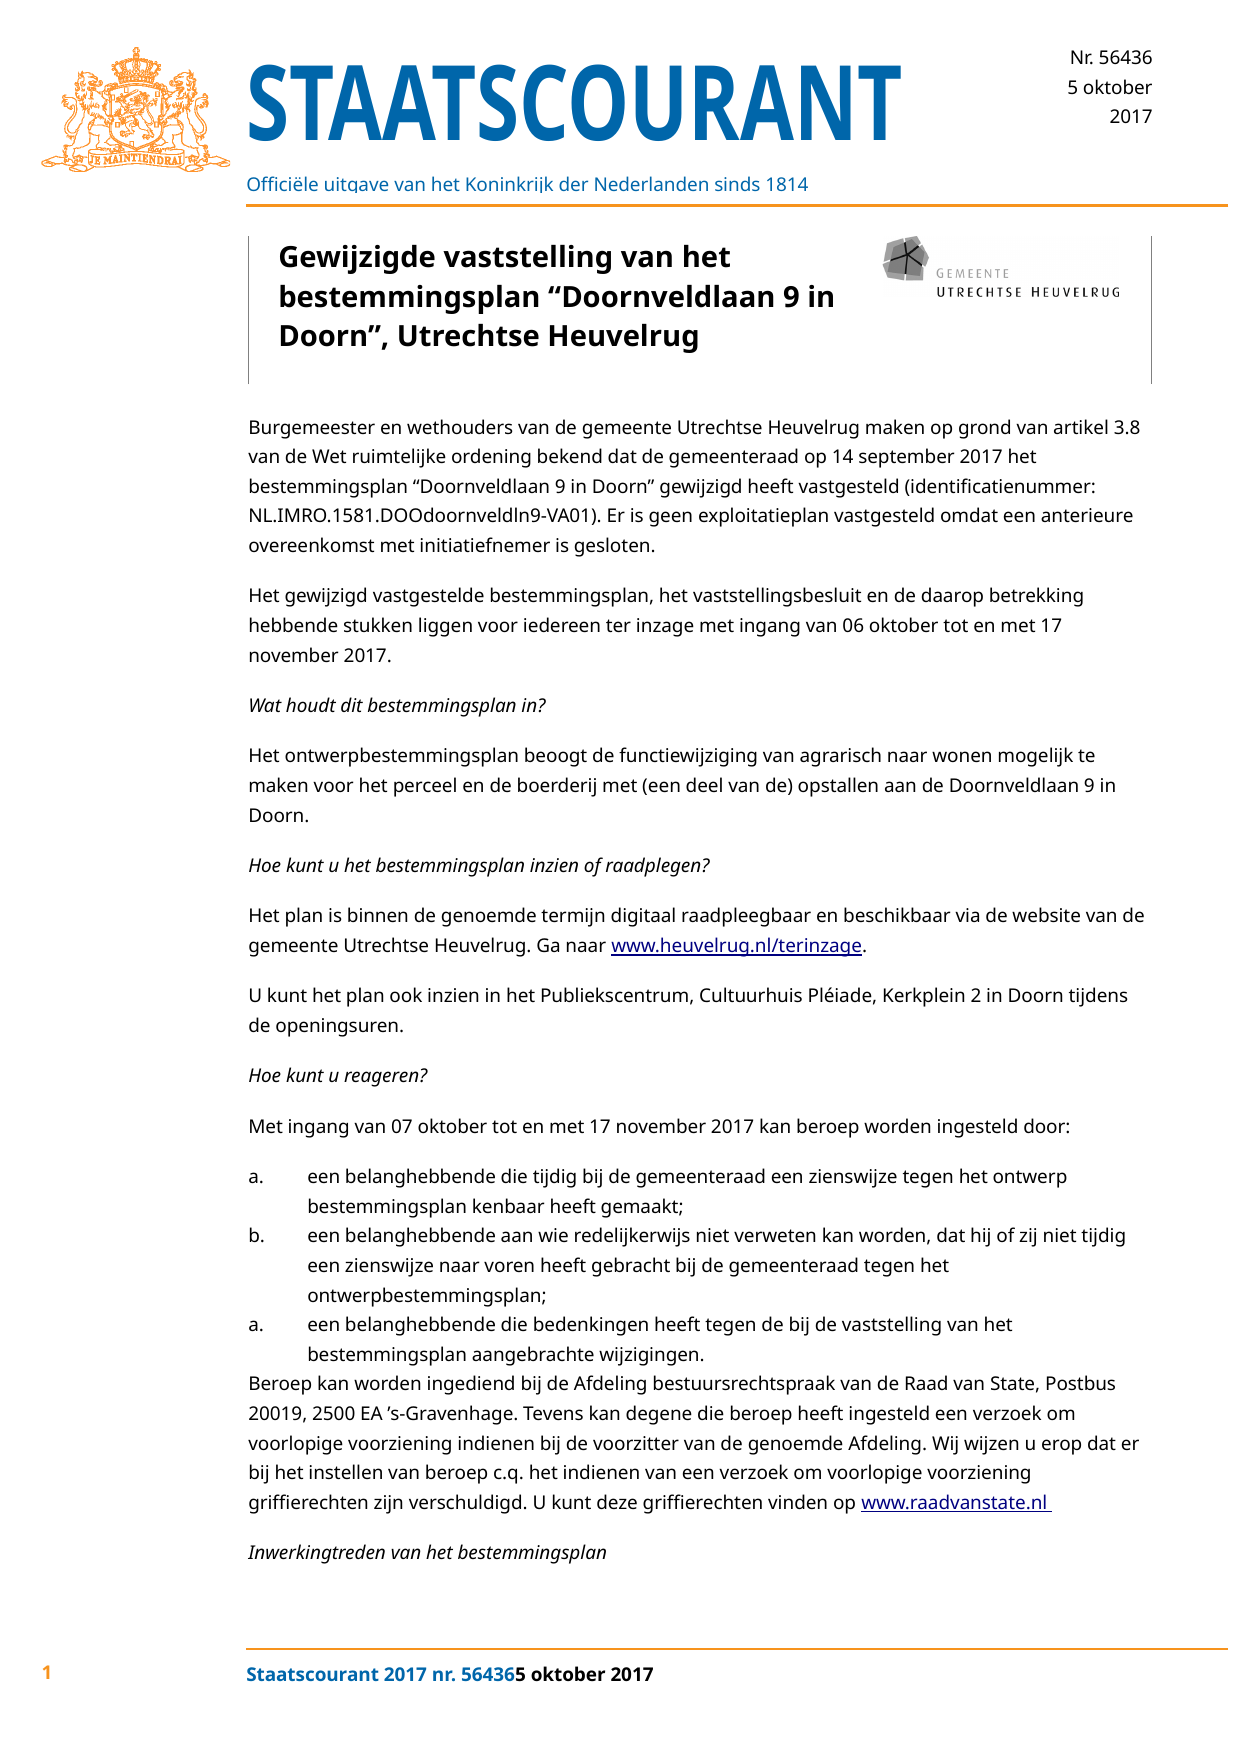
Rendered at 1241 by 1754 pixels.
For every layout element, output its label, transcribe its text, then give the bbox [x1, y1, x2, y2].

list een belanghebbende aan wie redelijkerwijs niet verweten kan worden, dat hij of zij niet tijdig een zienswijze naar voren heeft gebracht bij de gemeenteraad tegen het ontwerpbestemmingsplan; [248, 1223, 1152, 1308]
text Inwerkingtreden van het bestemmingsplan [248, 1539, 1152, 1565]
list een belanghebbende die tijdig bij de gemeenteraad een zienswijze tegen het ontwerp bestemmingsplan kenbaar heeft gemaakt; [248, 1163, 1152, 1219]
text Het ontwerpbestemmingsplan beoogt de functiewijziging van agrarisch naar wonen mogelijk te maken voor het perceel en de boerderij met (een deel van de) opstallen aan de Doornveldlaan 9 in Doorn. [248, 743, 1152, 828]
text Hoe kunt u het bestemmingsplan inzien of raadplegen? [248, 852, 1152, 878]
text Met ingang van 07 oktober tot en met 17 november 2017 kan beroep worden ingesteld door: [248, 1113, 1152, 1139]
table_header Gewijzigde vaststelling van het bestemmingsplan “Doornveldlaan 9 in Doorn”, Utrechtse Heuvelrug [249, 236, 850, 384]
picture [882, 236, 1119, 297]
text Wat houdt dit bestemmingsplan in? [248, 692, 1152, 718]
text Hoe kunt u reageren? [248, 1063, 1152, 1088]
text Het gewijzigd vastgestelde bestemmingsplan, het vaststellingsbesluit en de daarop betrekking hebbende stukken liggen voor iedereen ter inzage met ingang van 06 oktober tot en met 17 november 2017. [248, 583, 1152, 668]
text Het plan is binnen de genoemde termijn digitaal raadpleegbaar en beschikbaar via de website van de gemeente Utrechtse Heuvelrug. Ga naar www.heuvelrug.nl/terinzage. [248, 903, 1152, 958]
text U kunt het plan ook inzien in het Publiekscentrum, Cultuurhuis Pléiade, Kerkplein 2 in Doorn tijdens de openingsuren. [248, 983, 1152, 1038]
picture [41, 47, 231, 172]
table_header [850, 236, 1151, 384]
text Burgemeester en wethouders van de gemeente Utrechtse Heuvelrug maken op grond van artikel 3.8 van de Wet ruimtelijke ordening bekend dat de gemeenteraad op 14 september 2017 het bestemmingsplan “Doornveldlaan 9 in Doorn” gewijzigd heeft vastgesteld (identificatienummer: NL.IMRO.1581.DOOdoornveldln9-VA01). Er is geen exploitatieplan vastgesteld omdat een anterieure overeenkomst met initiatiefnemer is gesloten. [248, 414, 1152, 558]
text Beroep kan worden ingediend bij de Afdeling bestuursrechtspraak van de Raad van State, Postbus 20019, 2500 EA ’s-Gravenhage. Tevens kan degene die beroep heeft ingesteld een verzoek om voorlopige voorziening indienen bij de voorzitter van de genoemde Afdeling. Wij wijzen u erop dat er bij het instellen van beroep c.q. het indienen van een verzoek om voorlopige voorziening griffierechten zijn verschuldigd. U kunt deze griffierechten vinden op www.raadvanstate.nl [248, 1371, 1152, 1515]
list een belanghebbende die bedenkingen heeft tegen de bij de vaststelling van het bestemmingsplan aangebrachte wijzigingen. [248, 1311, 1152, 1367]
